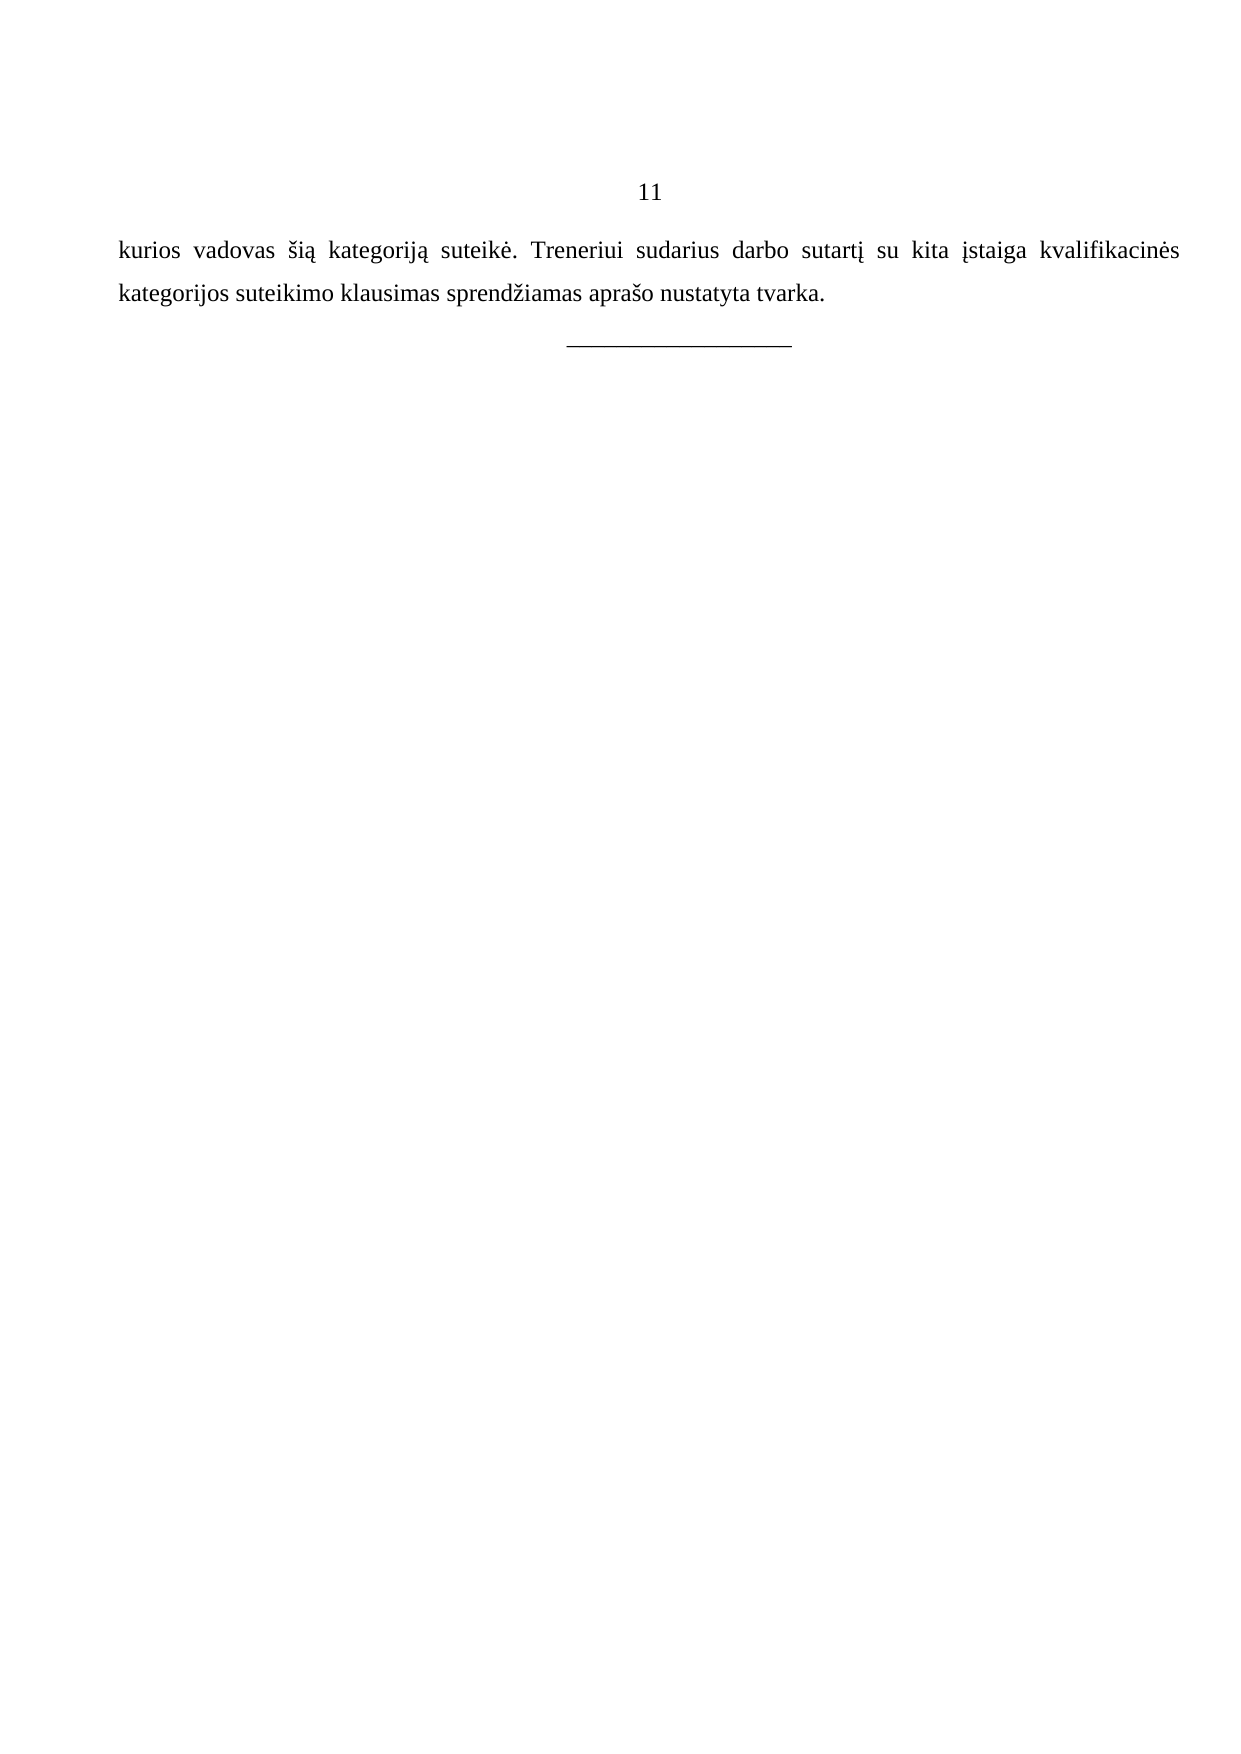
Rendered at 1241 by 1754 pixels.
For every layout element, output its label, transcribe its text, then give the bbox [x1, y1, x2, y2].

text __________________ [118, 321, 1181, 350]
text kurios vadovas šią kategoriją suteikė. Treneriui sudarius darbo sutartį su kita įstaiga kvalifikacinės kategorijos suteikimo klausimas sprendžiamas aprašo nustatyta tvarka. [118, 235, 1181, 307]
